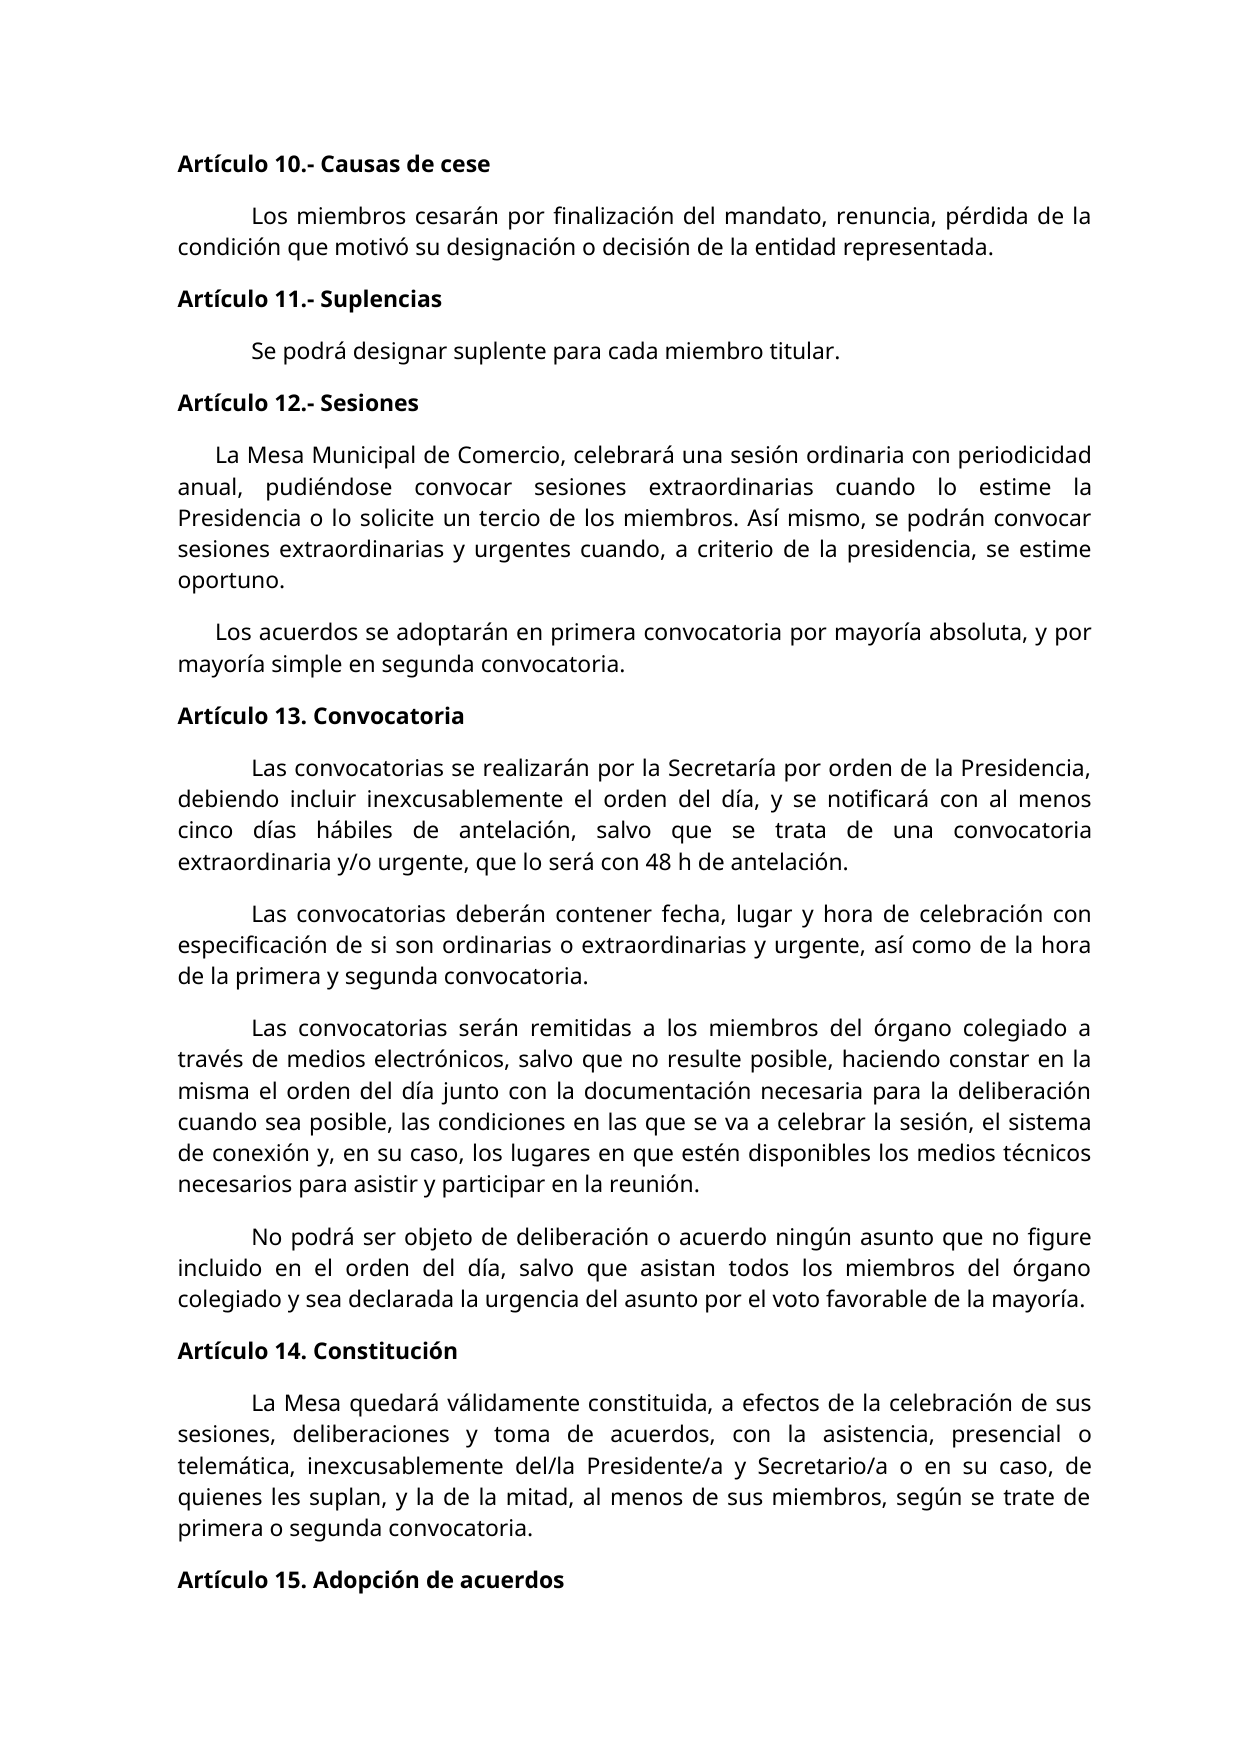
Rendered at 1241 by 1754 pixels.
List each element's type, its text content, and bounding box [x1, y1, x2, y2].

subtitle Artículo 14. Constitución [177, 1335, 1093, 1366]
text Las convocatorias serán remitidas a los miembros del órgano colegiado a través de medios electrónicos, salvo que no resulte posible, haciendo constar en la misma el orden del día junto con la documentación necesaria para la deliberación cuando sea posible, las condiciones en las que se va a celebrar la sesión, el sistema de conexión y, en su caso, los lugares en que estén disponibles los medios técnicos necesarios para asistir y participar en la reunión. [177, 1012, 1093, 1200]
text Se podrá designar suplente para cada miembro titular. [177, 335, 1093, 366]
text Los miembros cesarán por finalización del mandato, renuncia, pérdida de la condición que motivó su designación o decisión de la entidad representada. [177, 200, 1093, 262]
text Las convocatorias se realizarán por la Secretaría por orden de la Presidencia, debiendo incluir inexcusablemente el orden del día, y se notificará con al menos cinco días hábiles de antelación, salvo que se trata de una convocatoria extraordinaria y/o urgente, que lo será con 48 h de antelación. [177, 752, 1093, 877]
text Las convocatorias deberán contener fecha, lugar y hora de celebración con especificación de si son ordinarias o extraordinarias y urgente, así como de la hora de la primera y segunda convocatoria. [177, 898, 1093, 991]
text La Mesa Municipal de Comercio, celebrará una sesión ordinaria con periodicidad anual, pudiéndose convocar sesiones extraordinarias cuando lo estime la Presidencia o lo solicite un tercio de los miembros. Así mismo, se podrán convocar sesiones extraordinarias y urgentes cuando, a criterio de la presidencia, se estime oportuno. [177, 439, 1093, 596]
text No podrá ser objeto de deliberación o acuerdo ningún asunto que no figure incluido en el orden del día, salvo que asistan todos los miembros del órgano colegiado y sea declarada la urgencia del asunto por el voto favorable de la mayoría. [177, 1221, 1093, 1314]
subtitle Artículo 12.- Sesiones [177, 387, 1093, 418]
subtitle Artículo 15. Adopción de acuerdos [177, 1564, 1093, 1596]
subtitle Artículo 11.- Suplencias [177, 283, 1093, 314]
text Los acuerdos se adoptarán en primera convocatoria por mayoría absoluta, y por mayoría simple en segunda convocatoria. [177, 616, 1093, 679]
subtitle Artículo 10.- Causas de cese [177, 148, 1093, 179]
subtitle Artículo 13. Convocatoria [177, 700, 1093, 731]
text La Mesa quedará válidamente constituida, a efectos de la celebración de sus sesiones, deliberaciones y toma de acuerdos, con la asistencia, presencial o telemática, inexcusablemente del/la Presidente/a y Secretario/a o en su caso, de quienes les suplan, y la de la mitad, al menos de sus miembros, según se trate de primera o segunda convocatoria. [177, 1387, 1093, 1543]
